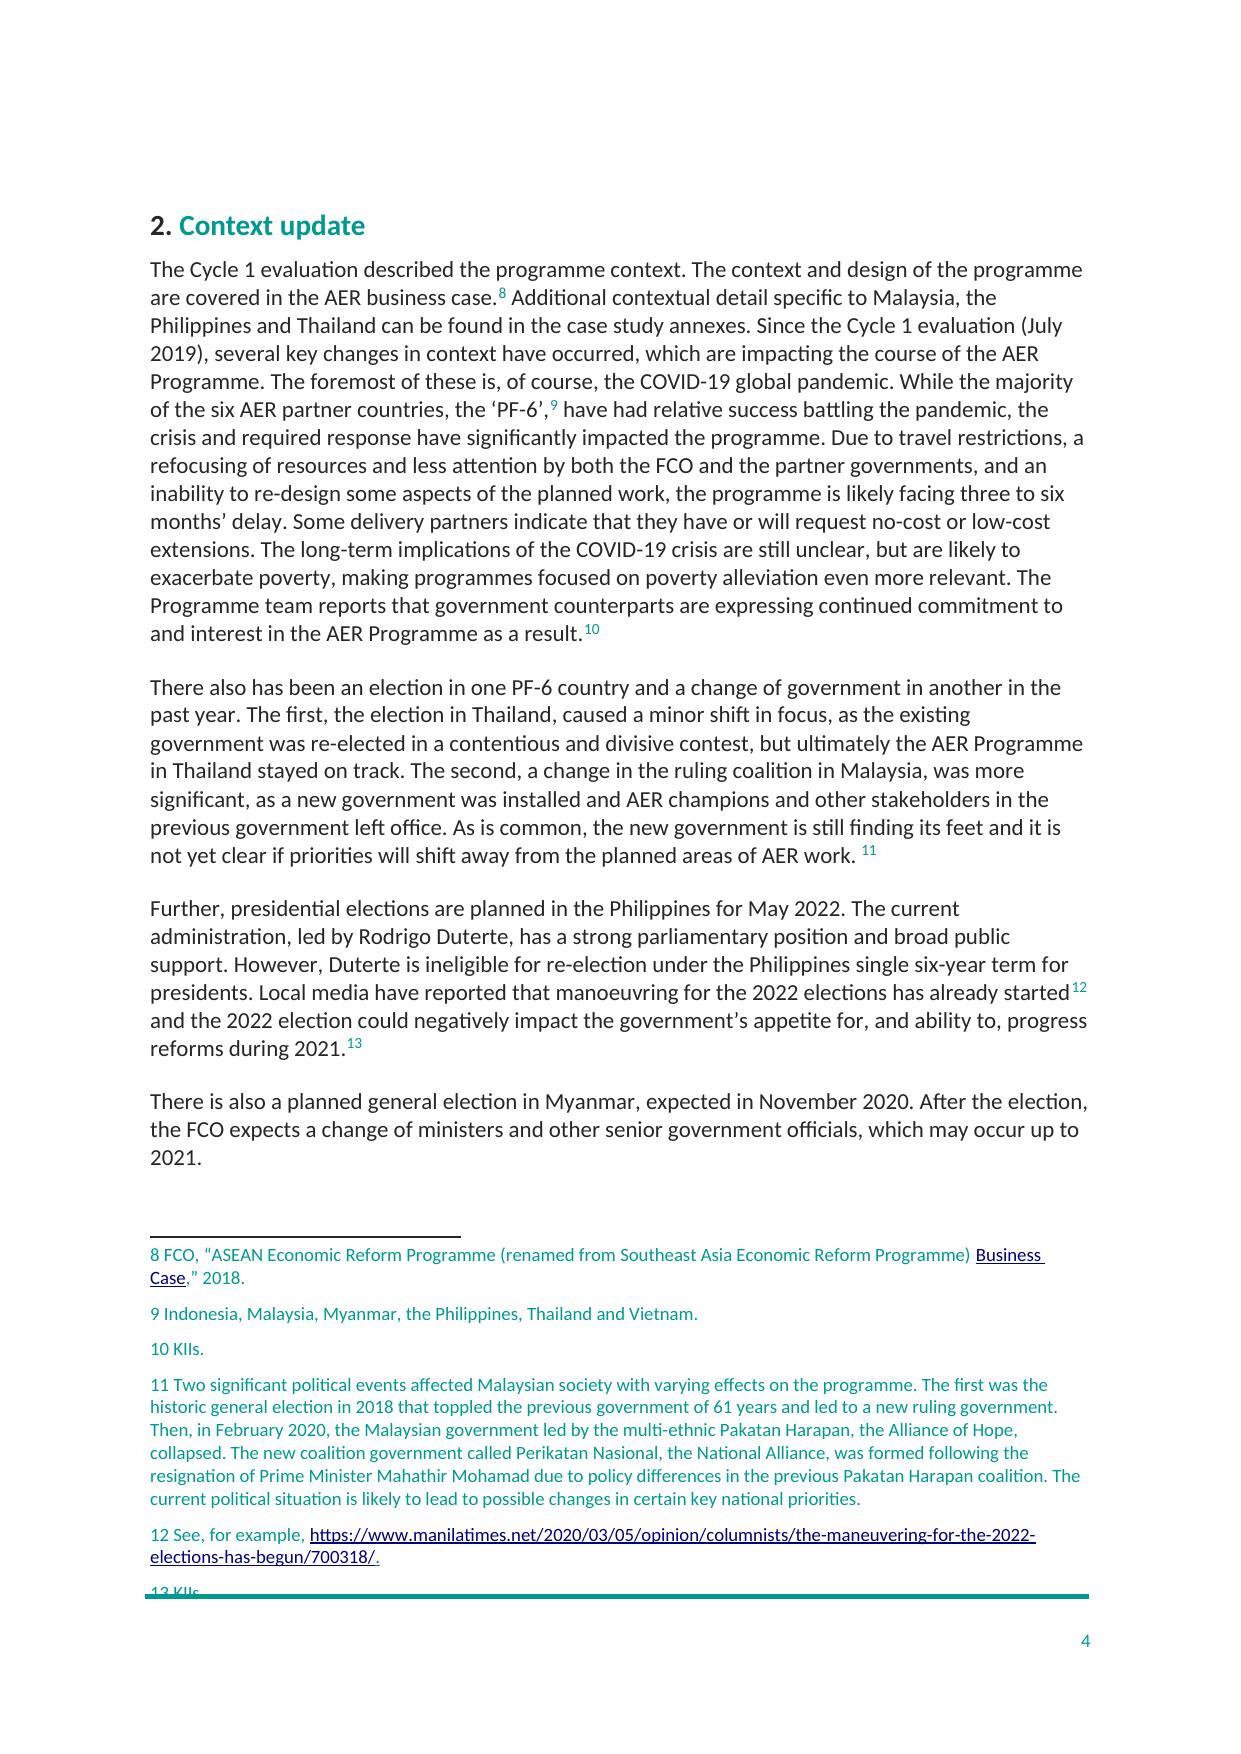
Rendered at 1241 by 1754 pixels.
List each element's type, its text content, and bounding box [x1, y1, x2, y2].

text Further, presidential elections are planned in the Philippines for May 2022. The current administration, led by Rodrigo Duterte, has a strong parliamentary position and broad public support. However, Duterte is ineligible for re-election under the Philippines single six-year term for presidents. Local media have reported that manoeuvring for the 2022 elections has already started and the 2022 election could negatively impact the government’s appetite for, and ability to, progress reforms during 2021. [150, 894, 1090, 1062]
text KIIs. [150, 1581, 1090, 1604]
text Indonesia, Malaysia, Myanmar, the Philippines, Thailand and Vietnam. [150, 1302, 1090, 1325]
text There also has been an election in one PF-6 country and a change of government in another in the past year. The first, the election in Thailand, caused a minor shift in focus, as the existing government was re-elected in a contentious and divisive contest, but ultimately the AER Programme in Thailand stayed on track. The second, a change in the ruling coalition in Malaysia, was more significant, as a new government was installed and AER champions and other stakeholders in the previous government left office. As is common, the new government is still finding its feet and it is not yet clear if priorities will shift away from the planned areas of AER work. [150, 673, 1090, 869]
text KIIs. [150, 1337, 1090, 1360]
text Two significant political events affected Malaysian society with varying effects on the programme. The first was the historic general election in 2018 that toppled the previous government of 61 years and led to a new ruling government. Then, in February 2020, the Malaysian government led by the multi-ethnic Pakatan Harapan, the Alliance of Hope, collapsed. The new coalition government called Perikatan Nasional, the National Alliance, was formed following the resignation of Prime Minister Mahathir Mohamad due to policy differences in the previous Pakatan Harapan coalition. The current political situation is likely to lead to possible changes in certain key national priorities. [150, 1373, 1090, 1510]
text FCO, “ASEAN Economic Reform Programme (renamed from Southeast Asia Economic Reform Programme) Business Case,” 2018. [150, 1243, 1090, 1289]
text There is also a planned general election in Myanmar, expected in November 2020. After the election, the FCO expects a change of ministers and other senior government officials, which may occur up to 2021. [150, 1087, 1090, 1171]
text See, for example, https://www.manilatimes.net/2020/03/05/opinion/columnists/the-maneuvering-for-the-2022-elections-has-begun/700318/. [150, 1523, 1090, 1568]
text The Cycle 1 evaluation described the programme context. The context and design of the programme are covered in the AER business case. Additional contextual detail specific to Malaysia, the Philippines and Thailand can be found in the case study annexes. Since the Cycle 1 evaluation (July 2019), several key changes in context have occurred, which are impacting the course of the AER Programme. The foremost of these is, of course, the COVID-19 global pandemic. While the majority of the six AER partner countries, the ‘PF-6’, have had relative success battling the pandemic, the crisis and required response have significantly impacted the programme. Due to travel restrictions, a refocusing of resources and less attention by both the FCO and the partner governments, and an inability to re-design some aspects of the planned work, the programme is likely facing three to six months’ delay. Some delivery partners indicate that they have or will request no-cost or low-cost extensions. The long-term implications of the COVID-19 crisis are still unclear, but are likely to exacerbate poverty, making programmes focused on poverty alleviation even more relevant. The Programme team reports that government counterparts are expressing continued commitment to and interest in the AER Programme as a result. [150, 255, 1090, 648]
subtitle Context update [150, 207, 1090, 243]
